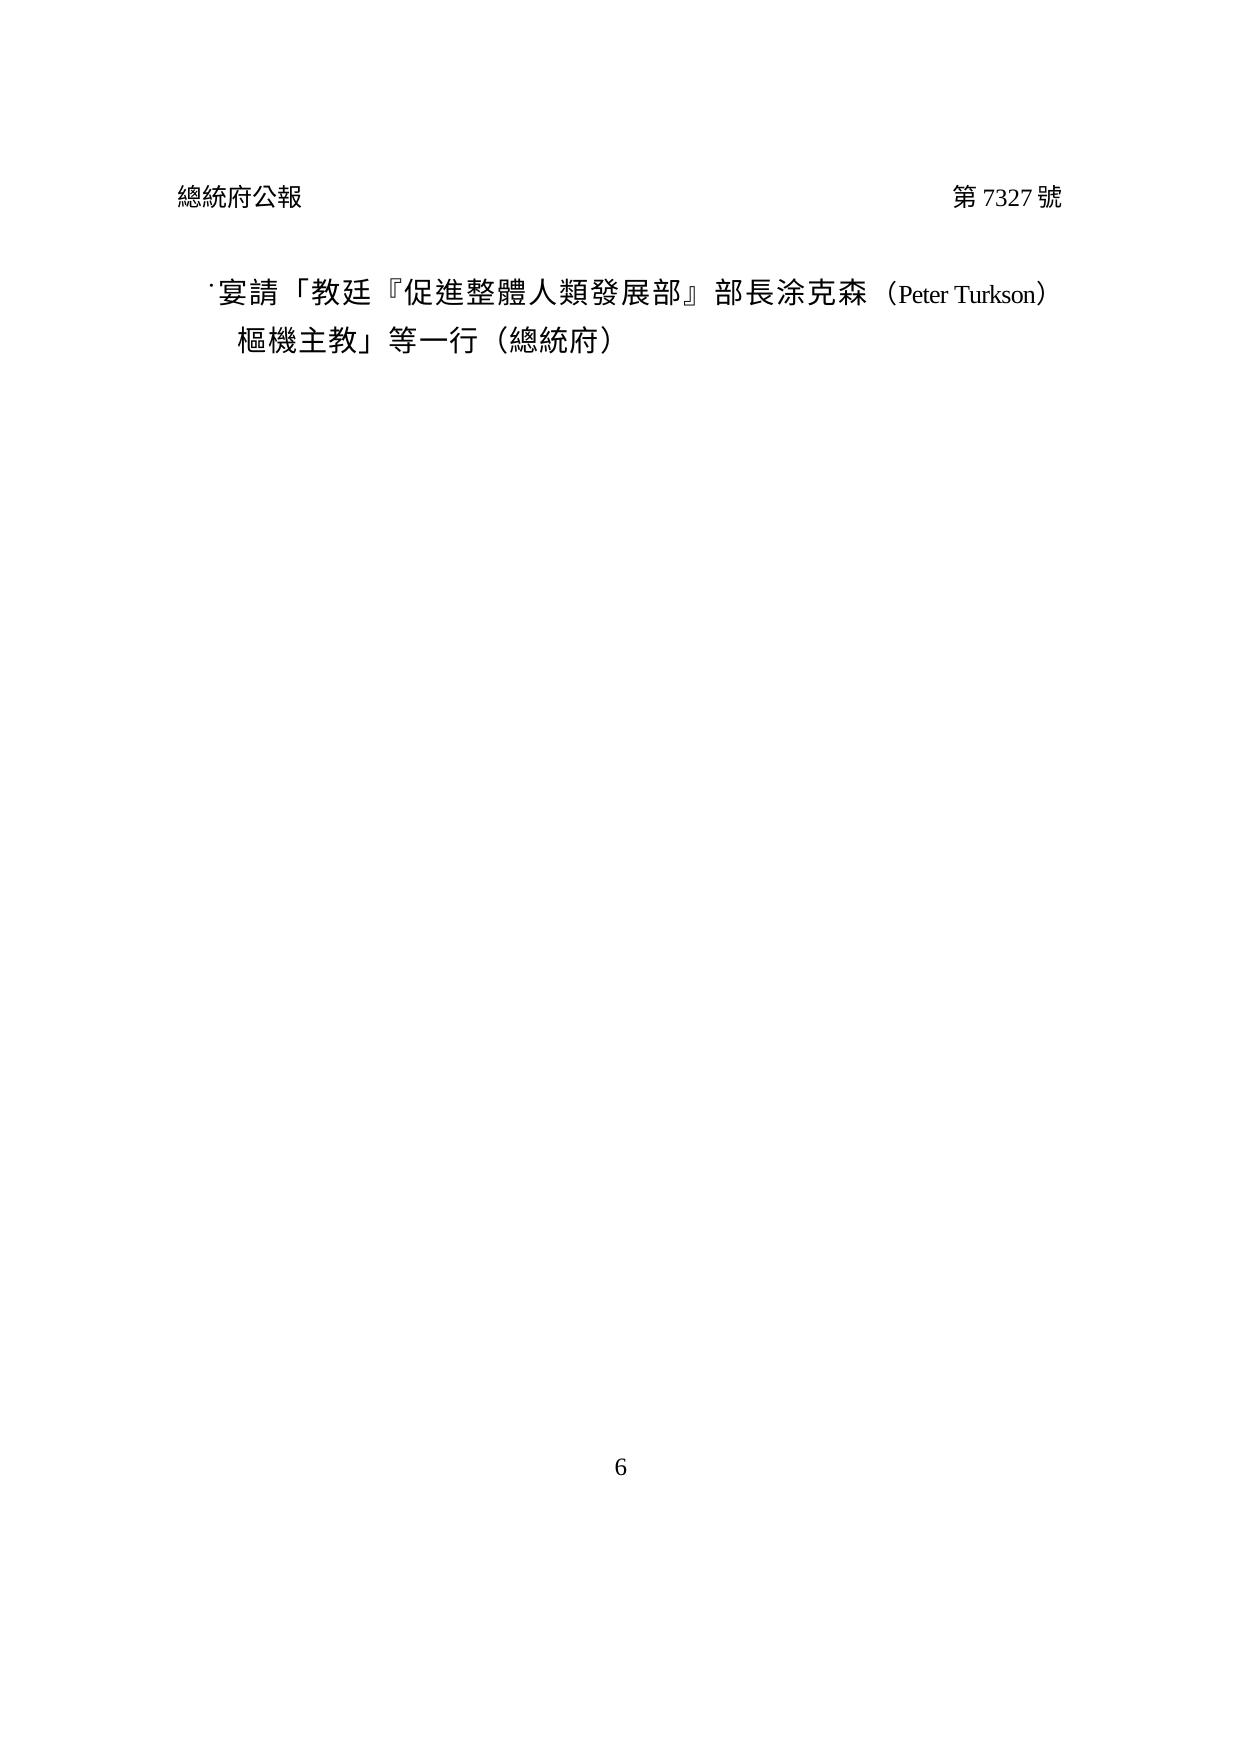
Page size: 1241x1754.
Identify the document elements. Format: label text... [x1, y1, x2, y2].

text ˙宴請「教廷『促進整體人類發展部』部長涂克森（Peter Turkson）樞機主教」等一行（總統府） [206, 266, 1064, 361]
